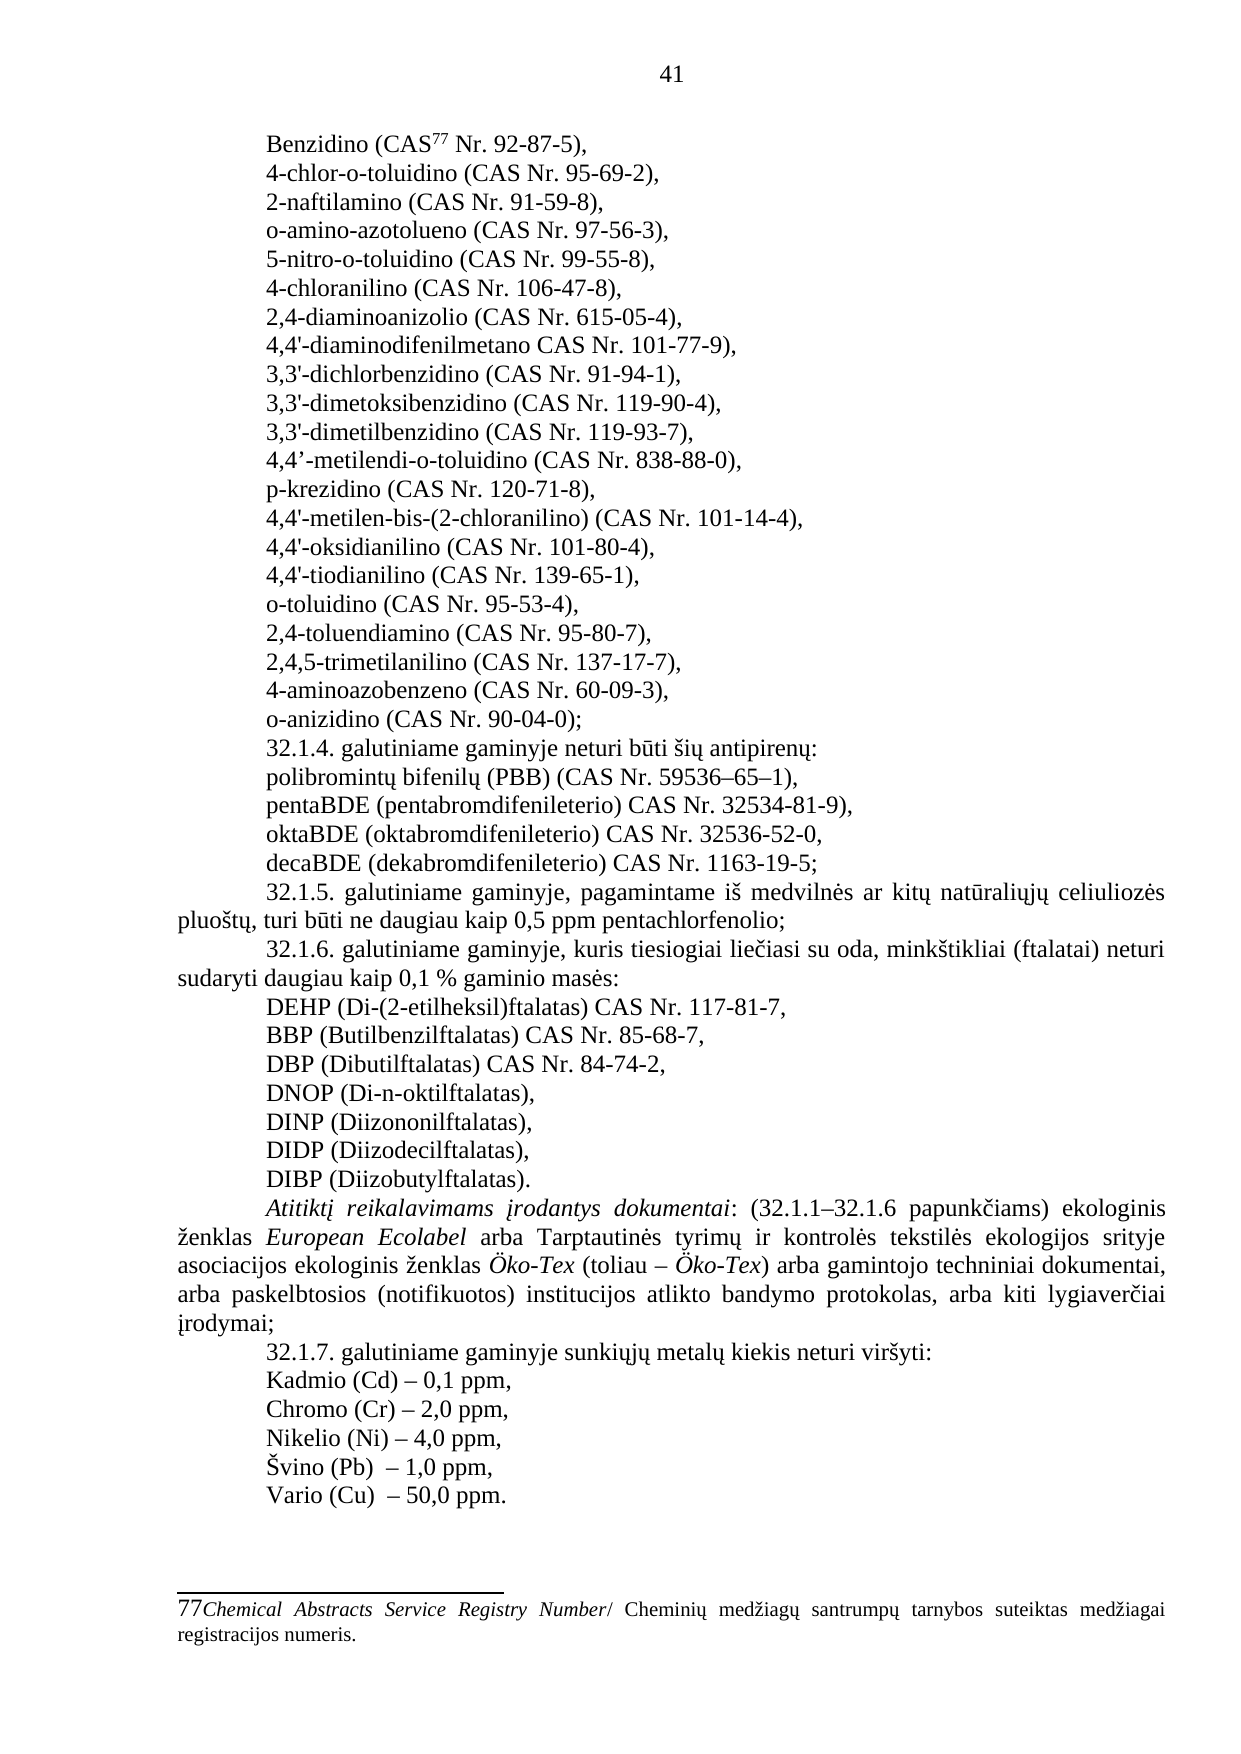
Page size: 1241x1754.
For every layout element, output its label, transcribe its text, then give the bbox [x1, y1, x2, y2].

text 4,4’-metilendi-o-toluidino (CAS Nr. 838-88-0), [177, 445, 1166, 474]
text o-anizidino (CAS Nr. 90-04-0); [177, 704, 1166, 733]
text Švino (Pb) – 1,0 ppm, [177, 1452, 1166, 1480]
text o-toluidino (CAS Nr. 95-53-4), [177, 589, 1166, 618]
text Chromo (Cr) – 2,0 ppm, [177, 1394, 1166, 1423]
text 3,3'-dimetoksibenzidino (CAS Nr. 119-90-4), [177, 388, 1166, 417]
text DINP (Diizononilftalatas), [177, 1107, 1166, 1135]
text 4-chlor-o-toluidino (CAS Nr. 95-69-2), [177, 158, 1166, 187]
text Nikelio (Ni) – 4,0 ppm, [177, 1423, 1166, 1452]
text 32.1.7. galutiniame gaminyje sunkiųjų metalų kiekis neturi viršyti: [177, 1337, 1166, 1365]
text 2,4,5-trimetilanilino (CAS Nr. 137-17-7), [177, 647, 1166, 675]
text 4,4'-metilen-bis-(2-chloranilino) (CAS Nr. 101-14-4), [177, 503, 1166, 532]
text Vario (Cu) – 50,0 ppm. [177, 1480, 1166, 1509]
text 3,3'-dichlorbenzidino (CAS Nr. 91-94-1), [177, 359, 1166, 388]
text oktaBDE (oktabromdifenileterio) CAS Nr. 32536-52-0, [177, 819, 1166, 848]
text DIDP (Diizodecilftalatas), [177, 1135, 1166, 1164]
text 2,4-diaminoanizolio (CAS Nr. 615-05-4), [177, 302, 1166, 330]
text 2,4-toluendiamino (CAS Nr. 95-80-7), [177, 618, 1166, 647]
text Atitiktį reikalavimams įrodantys dokumentai: (32.1.1–32.1.6 papunkčiams) ekologinis ženklas European Ecolabel arba Tarptautinės tyrimų ir kontrolės tekstilės ekologijos srityje asociacijos ekologinis ženklas Öko-Tex (toliau – Öko-Tex) arba gamintojo techniniai dokumentai, arba paskelbtosios (notifikuotos) institucijos atlikto bandymo protokolas, arba kiti lygiaverčiai įrodymai; [177, 1193, 1166, 1337]
text BBP (Butilbenzilftalatas) CAS Nr. 85-68-7, [177, 1020, 1166, 1049]
text 3,3'-dimetilbenzidino (CAS Nr. 119-93-7), [177, 417, 1166, 445]
text DBP (Dibutilftalatas) CAS Nr. 84-74-2, [177, 1049, 1166, 1078]
text Kadmio (Cd) – 0,1 ppm, [177, 1365, 1166, 1394]
text 32.1.5. galutiniame gaminyje, pagamintame iš medvilnės ar kitų natūraliųjų celiuliozės pluoštų, turi būti ne daugiau kaip 0,5 ppm pentachlorfenolio; [177, 877, 1166, 934]
text o-amino-azotolueno (CAS Nr. 97-56-3), [177, 215, 1166, 244]
text DEHP (Di-(2-etilheksil)ftalatas) CAS Nr. 117-81-7, [177, 992, 1166, 1020]
text 4,4'-oksidianilino (CAS Nr. 101-80-4), [177, 532, 1166, 560]
text DNOP (Di-n-oktilftalatas), [177, 1078, 1166, 1107]
text 2-naftilamino (CAS Nr. 91-59-8), [177, 187, 1166, 215]
text 32.1.6. galutiniame gaminyje, kuris tiesiogiai liečiasi su oda, minkštikliai (ftalatai) neturi sudaryti daugiau kaip 0,1 % gaminio masės: [177, 934, 1166, 992]
text DIBP (Diizobutylftalatas). [177, 1164, 1166, 1193]
text Benzidino (CAS Nr. 92-87-5), [177, 129, 1166, 158]
text pentaBDE (pentabromdifenileterio) CAS Nr. 32534-81-9), [177, 790, 1166, 819]
text 4,4'-diaminodifenilmetano CAS Nr. 101-77-9), [177, 330, 1166, 359]
text 4-aminoazobenzeno (CAS Nr. 60-09-3), [177, 675, 1166, 704]
text p-krezidino (CAS Nr. 120-71-8), [177, 474, 1166, 503]
text 4,4'-tiodianilino (CAS Nr. 139-65-1), [177, 560, 1166, 589]
text polibromintų bifenilų (PBB) (CAS Nr. 59536–65–1), [177, 762, 1166, 790]
text 5-nitro-o-toluidino (CAS Nr. 99-55-8), [177, 244, 1166, 273]
text 32.1.4. galutiniame gaminyje neturi būti šių antipirenų: [177, 733, 1166, 762]
text Chemical Abstracts Service Registry Number/ Cheminių medžiagų santrumpų tarnybos suteiktas medžiagai registracijos numeris. [177, 1593, 1166, 1646]
text 4-chloranilino (CAS Nr. 106-47-8), [177, 273, 1166, 302]
text decaBDE (dekabromdifenileterio) CAS Nr. 1163-19-5; [177, 848, 1166, 877]
